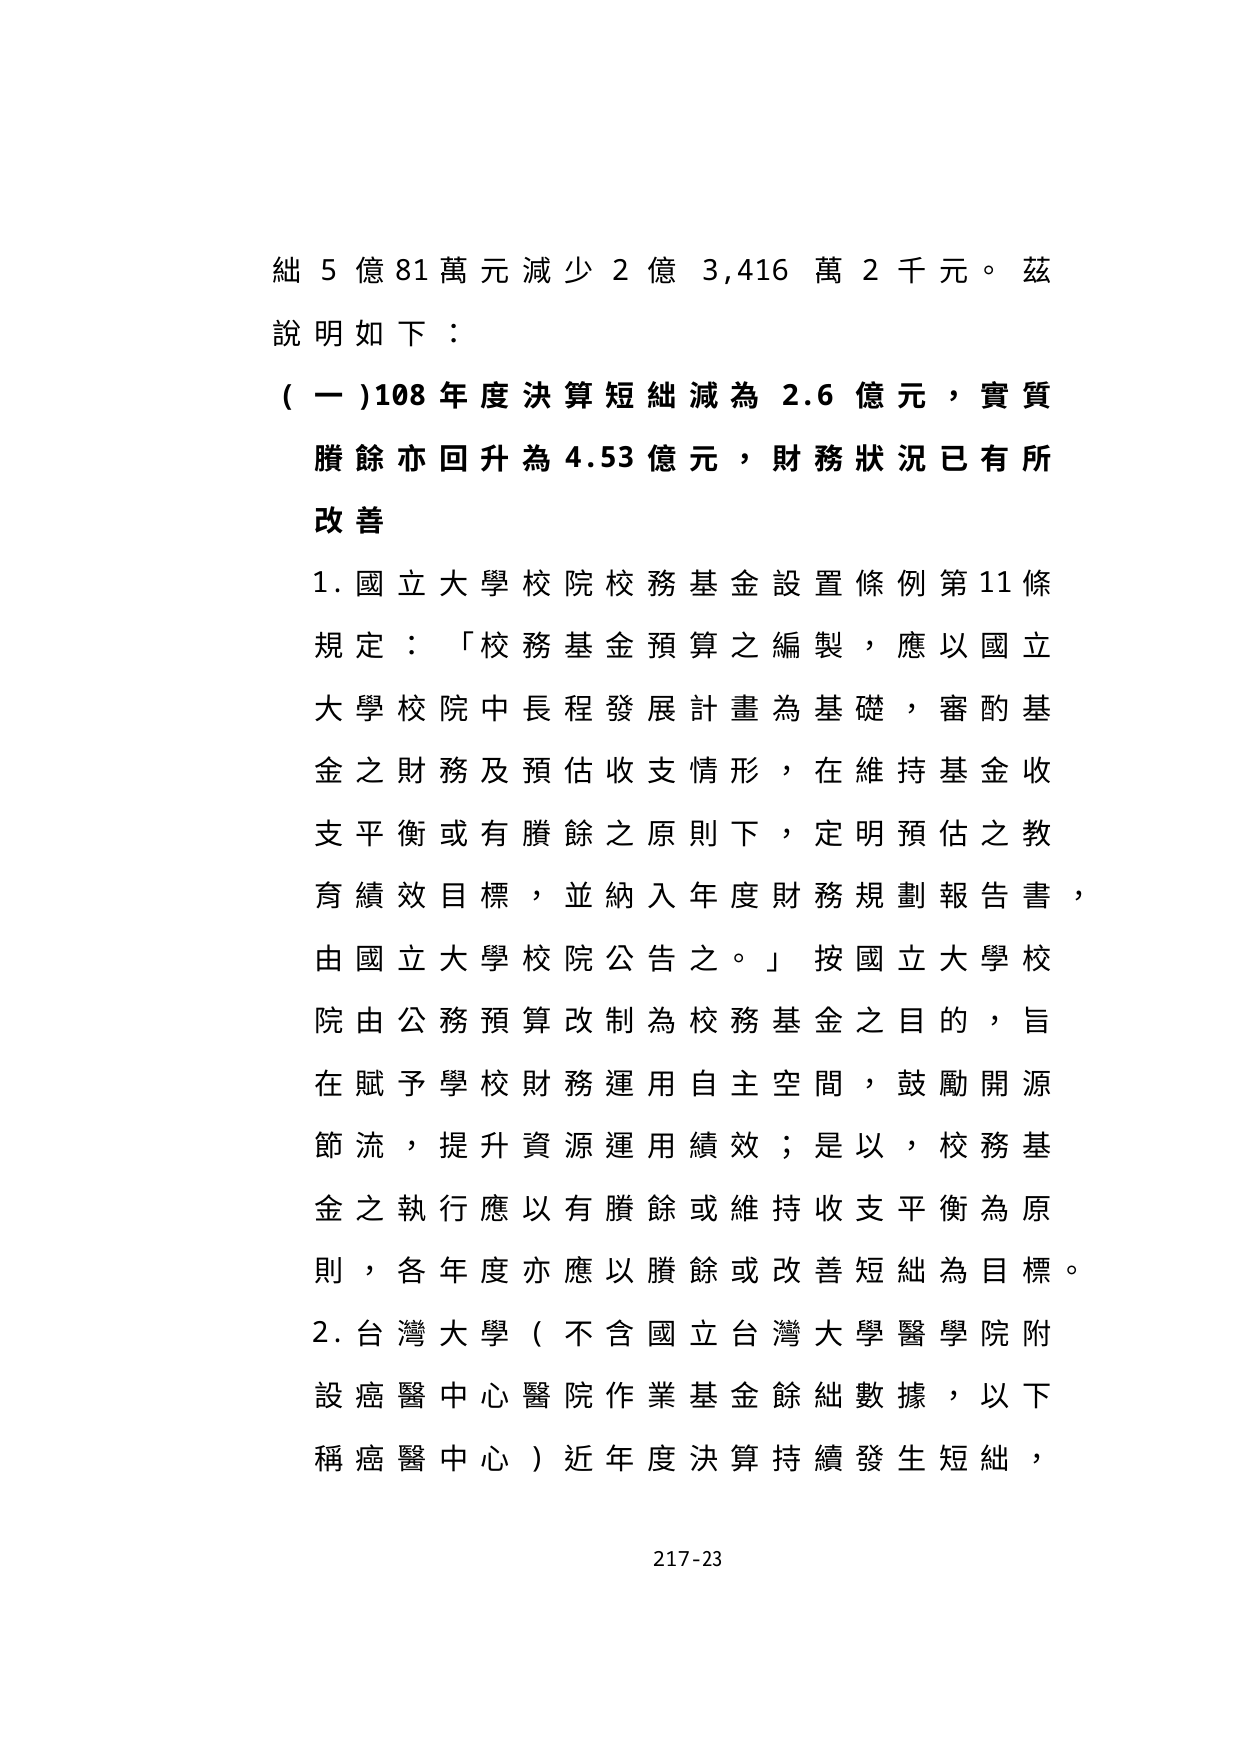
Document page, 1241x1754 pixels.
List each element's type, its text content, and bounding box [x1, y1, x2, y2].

text 絀5億81萬元減少2億3,416萬2千元。茲說明如下： [242, 227, 1058, 352]
text 2.台灣大學(不含國立台灣大學醫學院附設癌醫中心醫院作業基金餘絀數據，以下稱癌醫中心)近年度決算持續發生短絀， [271, 1290, 1058, 1477]
text (一)108年度決算短絀減為2.6億元，實質賸餘亦回升為4.53億元，財務狀況已有所改善 [242, 352, 1058, 540]
text 1.國立大學校院校務基金設置條例第11條規定：「校務基金預算之編製，應以國立大學校院中長程發展計畫為基礎，審酌基金之財務及預估收支情形，在維持基金收支平衡或有賸餘之原則下，定明預估之教育績效目標，並納入年度財務規劃報告書，由國立大學校院公告之。」按國立大學校院由公務預算改制為校務基金之目的，旨在賦予學校財務運用自主空間，鼓勵開源節流，提升資源運用績效；是以，校務基金之執行應以有賸餘或維持收支平衡為原則，各年度亦應以賸餘或改善短絀為目標。 [271, 540, 1058, 1290]
